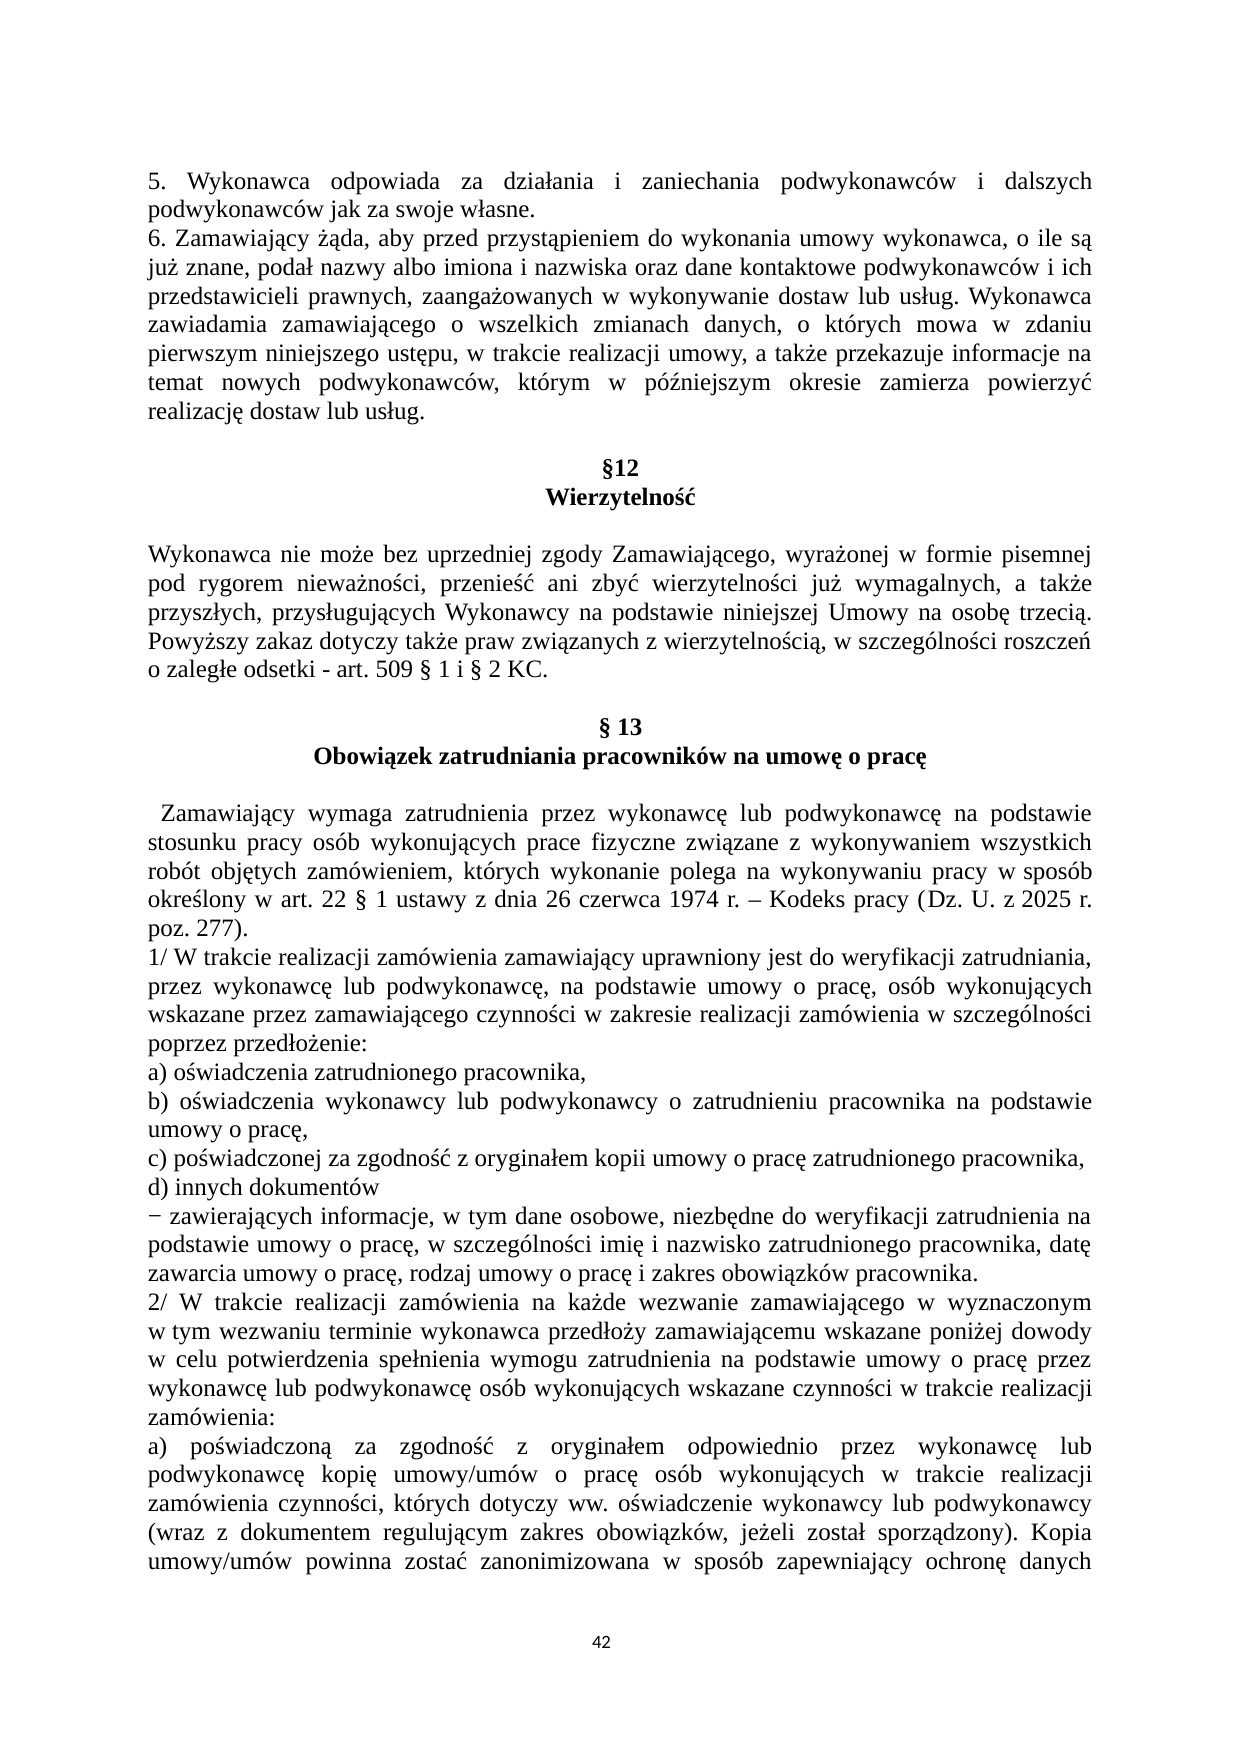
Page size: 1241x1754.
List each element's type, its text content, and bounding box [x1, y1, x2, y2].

text § 13 [148, 712, 1093, 741]
text c) poświadczonej za zgodność z oryginałem kopii umowy o pracę zatrudnionego pracownika, [148, 1143, 1093, 1172]
text d) innych dokumentów [148, 1172, 1093, 1201]
text − zawierających informacje, w tym dane osobowe, niezbędne do weryfikacji zatrudnienia na podstawie umowy o pracę, w szczególności imię i nazwisko zatrudnionego pracownika, datę zawarcia umowy o pracę, rodzaj umowy o pracę i zakres obowiązków pracownika. [148, 1201, 1093, 1287]
text Zamawiający wymaga zatrudnienia przez wykonawcę lub podwykonawcę na podstawie stosunku pracy osób wykonujących prace fizyczne związane z wykonywaniem wszystkich robót objętych zamówieniem, których wykonanie polega na wykonywaniu pracy w sposób określony w art. 22 § 1 ustawy z dnia 26 czerwca 1974 r. – Kodeks pracy (Dz. U. z 2025 r. poz. 277). [148, 798, 1093, 942]
text Wykonawca nie może bez uprzedniej zgody Zamawiającego, wyrażonej w formie pisemnej pod rygorem nieważności, przenieść ani zbyć wierzytelności już wymagalnych, a także przyszłych, przysługujących Wykonawcy na podstawie niniejszej Umowy na osobę trzecią. Powyższy zakaz dotyczy także praw związanych z wierzytelnością, w szczególności roszczeń o zaległe odsetki - art. 509 § 1 i § 2 KC. [148, 539, 1093, 683]
text 6. Zamawiający żąda, aby przed przystąpieniem do wykonania umowy wykonawca, o ile są już znane, podał nazwy albo imiona i nazwiska oraz dane kontaktowe podwykonawców i ich przedstawicieli prawnych, zaangażowanych w wykonywanie dostaw lub usług. Wykonawca zawiadamia zamawiającego o wszelkich zmianach danych, o których mowa w zdaniu pierwszym niniejszego ustępu, w trakcie realizacji umowy, a także przekazuje informacje na temat nowych podwykonawców, którym w późniejszym okresie zamierza powierzyć realizację dostaw lub usług. [148, 223, 1093, 424]
text §12 [148, 453, 1093, 482]
text a) oświadczenia zatrudnionego pracownika, [148, 1057, 1093, 1086]
text 1/ W trakcie realizacji zamówienia zamawiający uprawniony jest do weryfikacji zatrudniania, przez wykonawcę lub podwykonawcę, na podstawie umowy o pracę, osób wykonujących wskazane przez zamawiającego czynności w zakresie realizacji zamówienia w szczególności poprzez przedłożenie: [148, 942, 1093, 1057]
text 2/ W trakcie realizacji zamówienia na każde wezwanie zamawiającego w wyznaczonym w tym wezwaniu terminie wykonawca przedłoży zamawiającemu wskazane poniżej dowody w celu potwierdzenia spełnienia wymogu zatrudnienia na podstawie umowy o pracę przez wykonawcę lub podwykonawcę osób wykonujących wskazane czynności w trakcie realizacji zamówienia: [148, 1287, 1093, 1431]
text Obowiązek zatrudniania pracowników na umowę o pracę [148, 741, 1093, 769]
text Wierzytelność [148, 482, 1093, 511]
text 5. Wykonawca odpowiada za działania i zaniechania podwykonawców i dalszych podwykonawców jak za swoje własne. [148, 166, 1093, 223]
text b) oświadczenia wykonawcy lub podwykonawcy o zatrudnieniu pracownika na podstawie umowy o pracę, [148, 1086, 1093, 1143]
text a) poświadczoną za zgodność z oryginałem odpowiednio przez wykonawcę lub podwykonawcę kopię umowy/umów o pracę osób wykonujących w trakcie realizacji zamówienia czynności, których dotyczy ww. oświadczenie wykonawcy lub podwykonawcy (wraz z dokumentem regulującym zakres obowiązków, jeżeli został sporządzony). Kopia umowy/umów powinna zostać zanonimizowana w sposób zapewniający ochronę danych [148, 1431, 1093, 1574]
